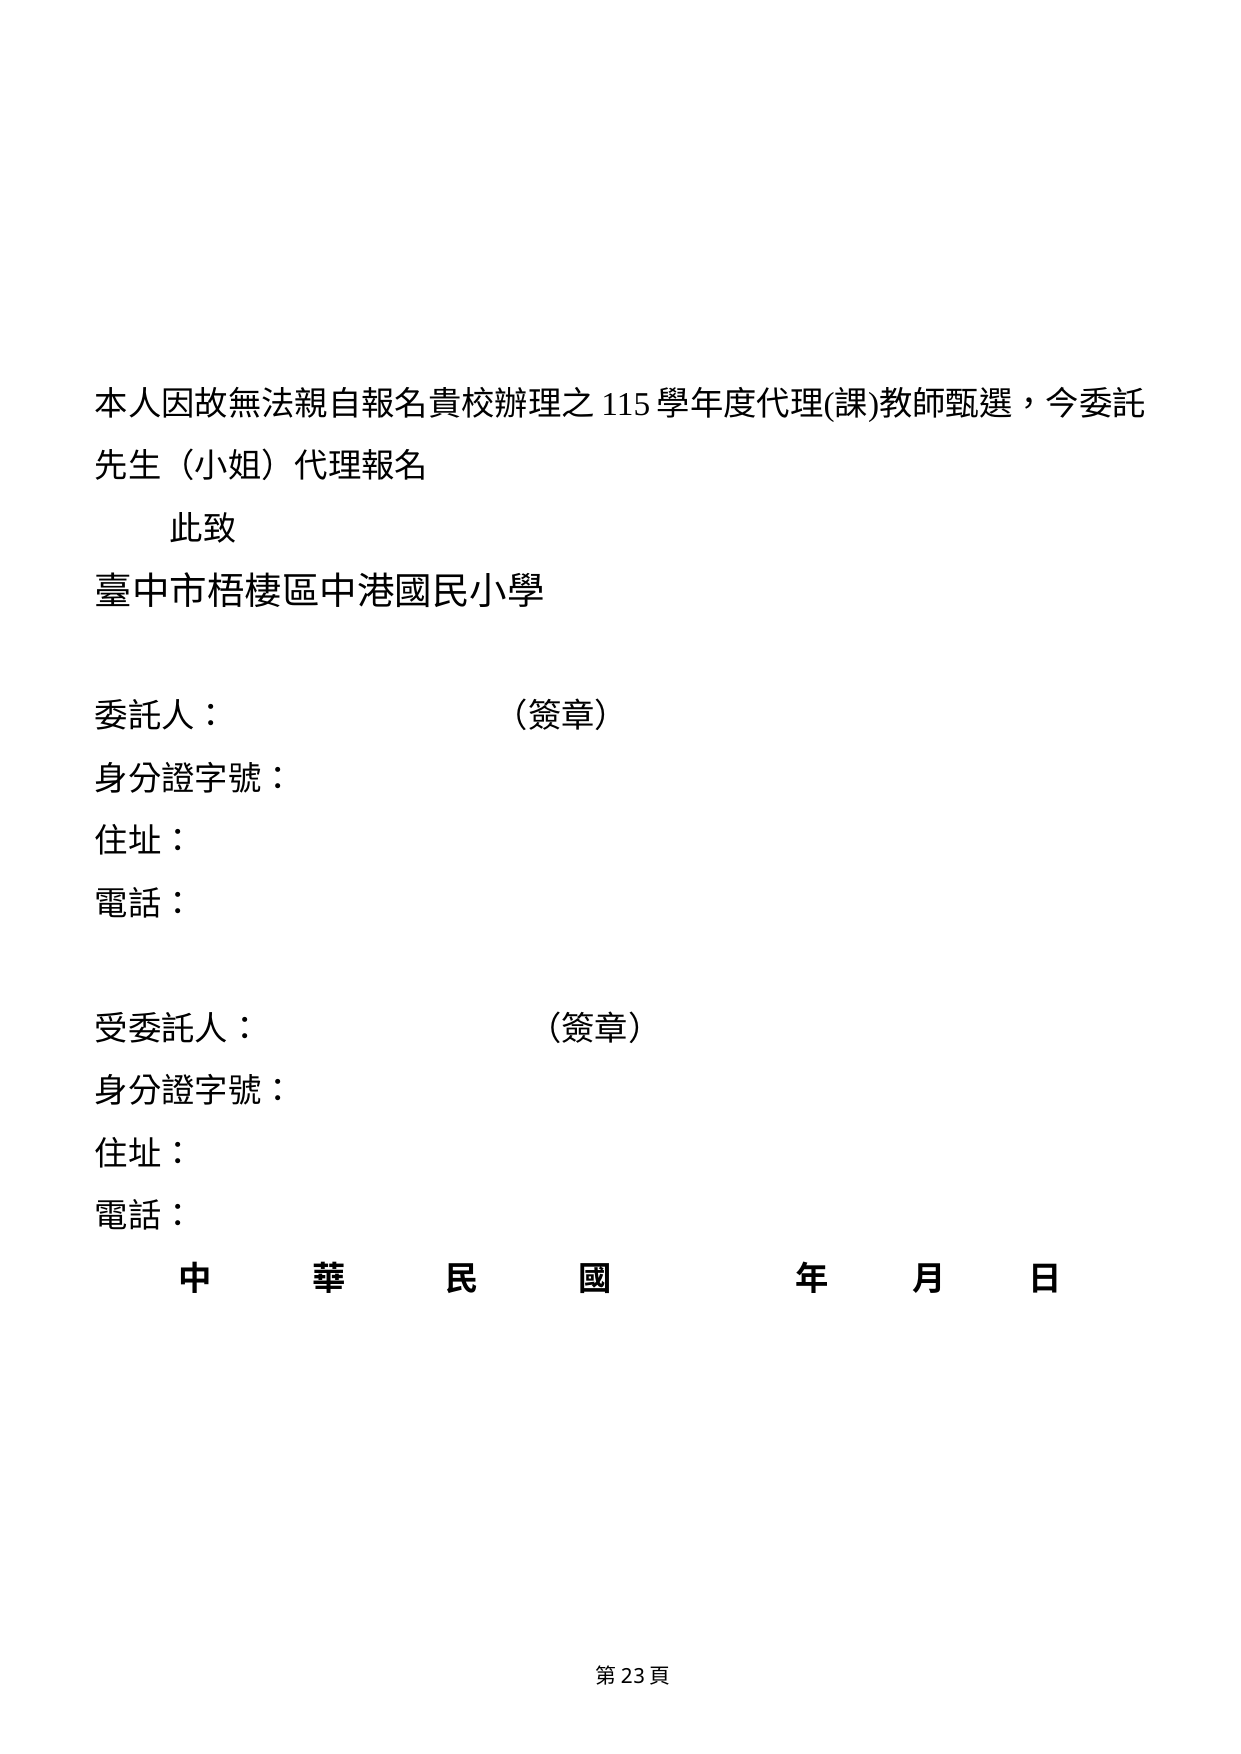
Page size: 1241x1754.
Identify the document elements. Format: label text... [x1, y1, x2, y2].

text 本人因故無法親自報名貴校辦理之115學年度代理(課)教師甄選，今委託 先生（小姐）代理報名 [94, 359, 1146, 484]
text 身分證字號： [94, 734, 1146, 797]
text 委託人： （簽章） [94, 672, 1146, 734]
text 中 華 民 國 年 月 日 [94, 1234, 1146, 1297]
text 住址： [94, 797, 1146, 859]
text 住址： [94, 1109, 1146, 1172]
text 電話： [94, 859, 1146, 922]
text 受委託人： （簽章） [94, 984, 1146, 1047]
text 身分證字號： [94, 1047, 1146, 1109]
text 電話： [94, 1172, 1146, 1234]
text 臺中市梧棲區中港國民小學 [94, 547, 1146, 609]
text 此致 [94, 484, 1146, 547]
